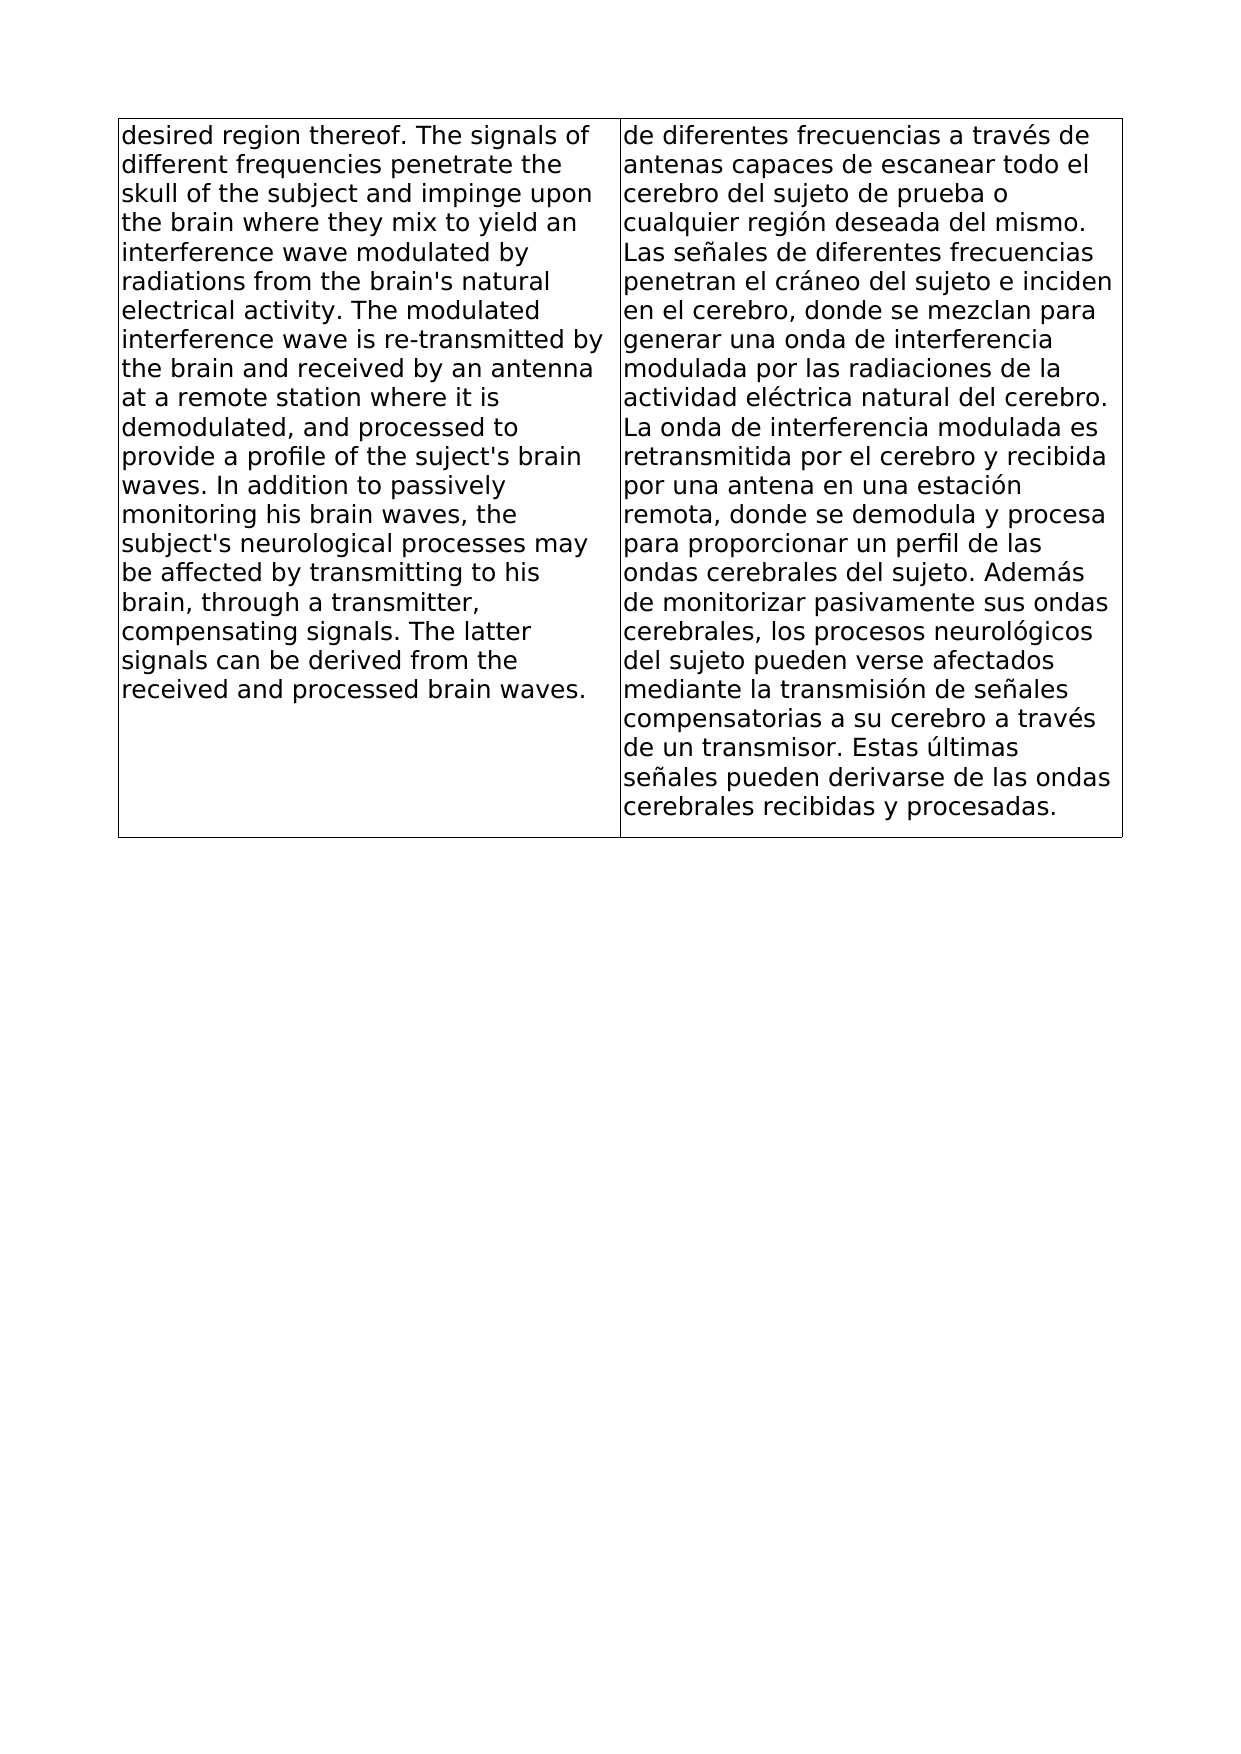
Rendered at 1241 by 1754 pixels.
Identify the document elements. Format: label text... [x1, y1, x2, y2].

table_header de diferentes frecuencias a través de antenas capaces de escanear todo el cerebro del sujeto de prueba o cualquier región deseada del mismo. Las señales de diferentes frecuencias penetran el cráneo del sujeto e inciden en el cerebro, donde se mezclan para generar una onda de interferencia modulada por las radiaciones de la actividad eléctrica natural del cerebro. La onda de interferencia modulada es retransmitida por el cerebro y recibida por una antena en una estación remota, donde se demodula y procesa para proporcionar un perfil de las ondas cerebrales del sujeto. Además de monitorizar pasivamente sus ondas cerebrales, los procesos neurológicos del sujeto pueden verse afectados mediante la transmisión de señales compensatorias a su cerebro a través de un transmisor. Estas últimas señales pueden derivarse de las ondas cerebrales recibidas y procesadas. [621, 119, 1122, 837]
table_header desired region thereof. The signals of different frequencies penetrate the skull of the subject and impinge upon the brain where they mix to yield an interference wave modulated by radiations from the brain's natural electrical activity. The modulated interference wave is re-transmitted by the brain and received by an antenna at a remote station where it is demodulated, and processed to provide a profile of the suject's brain waves. In addition to passively monitoring his brain waves, the subject's neurological processes may be affected by transmitting to his brain, through a transmitter, compensating signals. The latter signals can be derived from the received and processed brain waves. [119, 119, 620, 837]
